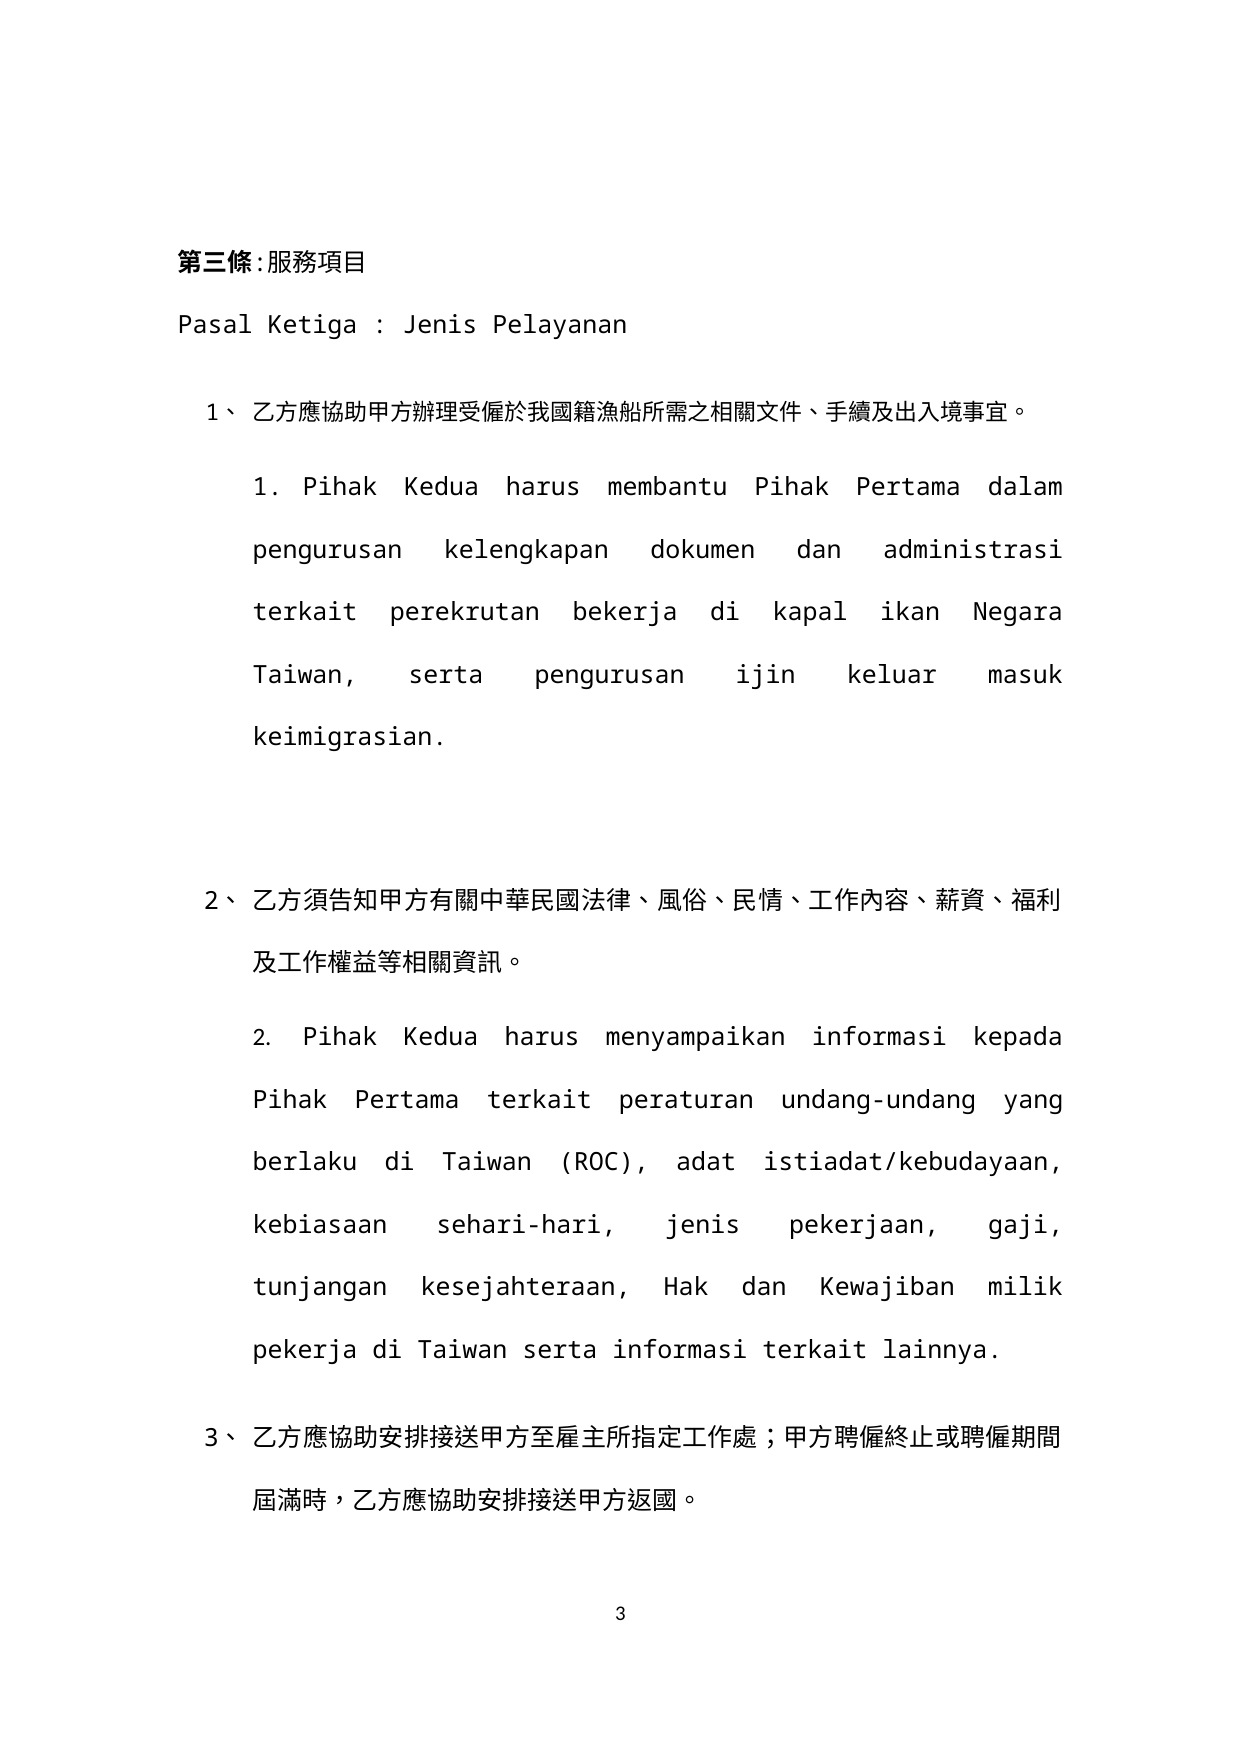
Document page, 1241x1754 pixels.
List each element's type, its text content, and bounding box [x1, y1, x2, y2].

list 乙方須告知甲方有關中華民國法律、風俗、民情、工作內容、薪資、福利及工作權益等相關資訊。 [224, 857, 1063, 982]
list Pihak Kedua harus menyampaikan informasi kepada Pihak Pertama terkait peraturan undang-undang yang berlaku di Taiwan (ROC), adat istiadat/kebudayaan, kebiasaan sehari-hari, jenis pekerjaan, gaji, tunjangan kesejahteraan, Hak dan Kewajiban milik pekerja di Taiwan serta informasi terkait lainnya. [252, 994, 1063, 1369]
text 第三條:服務項目 [177, 219, 1063, 282]
list 乙方應協助甲方辦理受僱於我國籍漁船所需之相關文件、手續及出入境事宜。 [224, 369, 1063, 432]
list 乙方應協助安排接送甲方至雇主所指定工作處；甲方聘僱終止或聘僱期間屆滿時，乙方應協助安排接送甲方返國。 [224, 1394, 1063, 1519]
text Pasal Ketiga : Jenis Pelayanan [177, 282, 1063, 344]
list Pihak Kedua harus membantu Pihak Pertama dalam pengurusan kelengkapan dokumen dan administrasi terkait perekrutan bekerja di kapal ikan Negara Taiwan, serta pengurusan ijin keluar masuk keimigrasian. [252, 444, 1063, 757]
